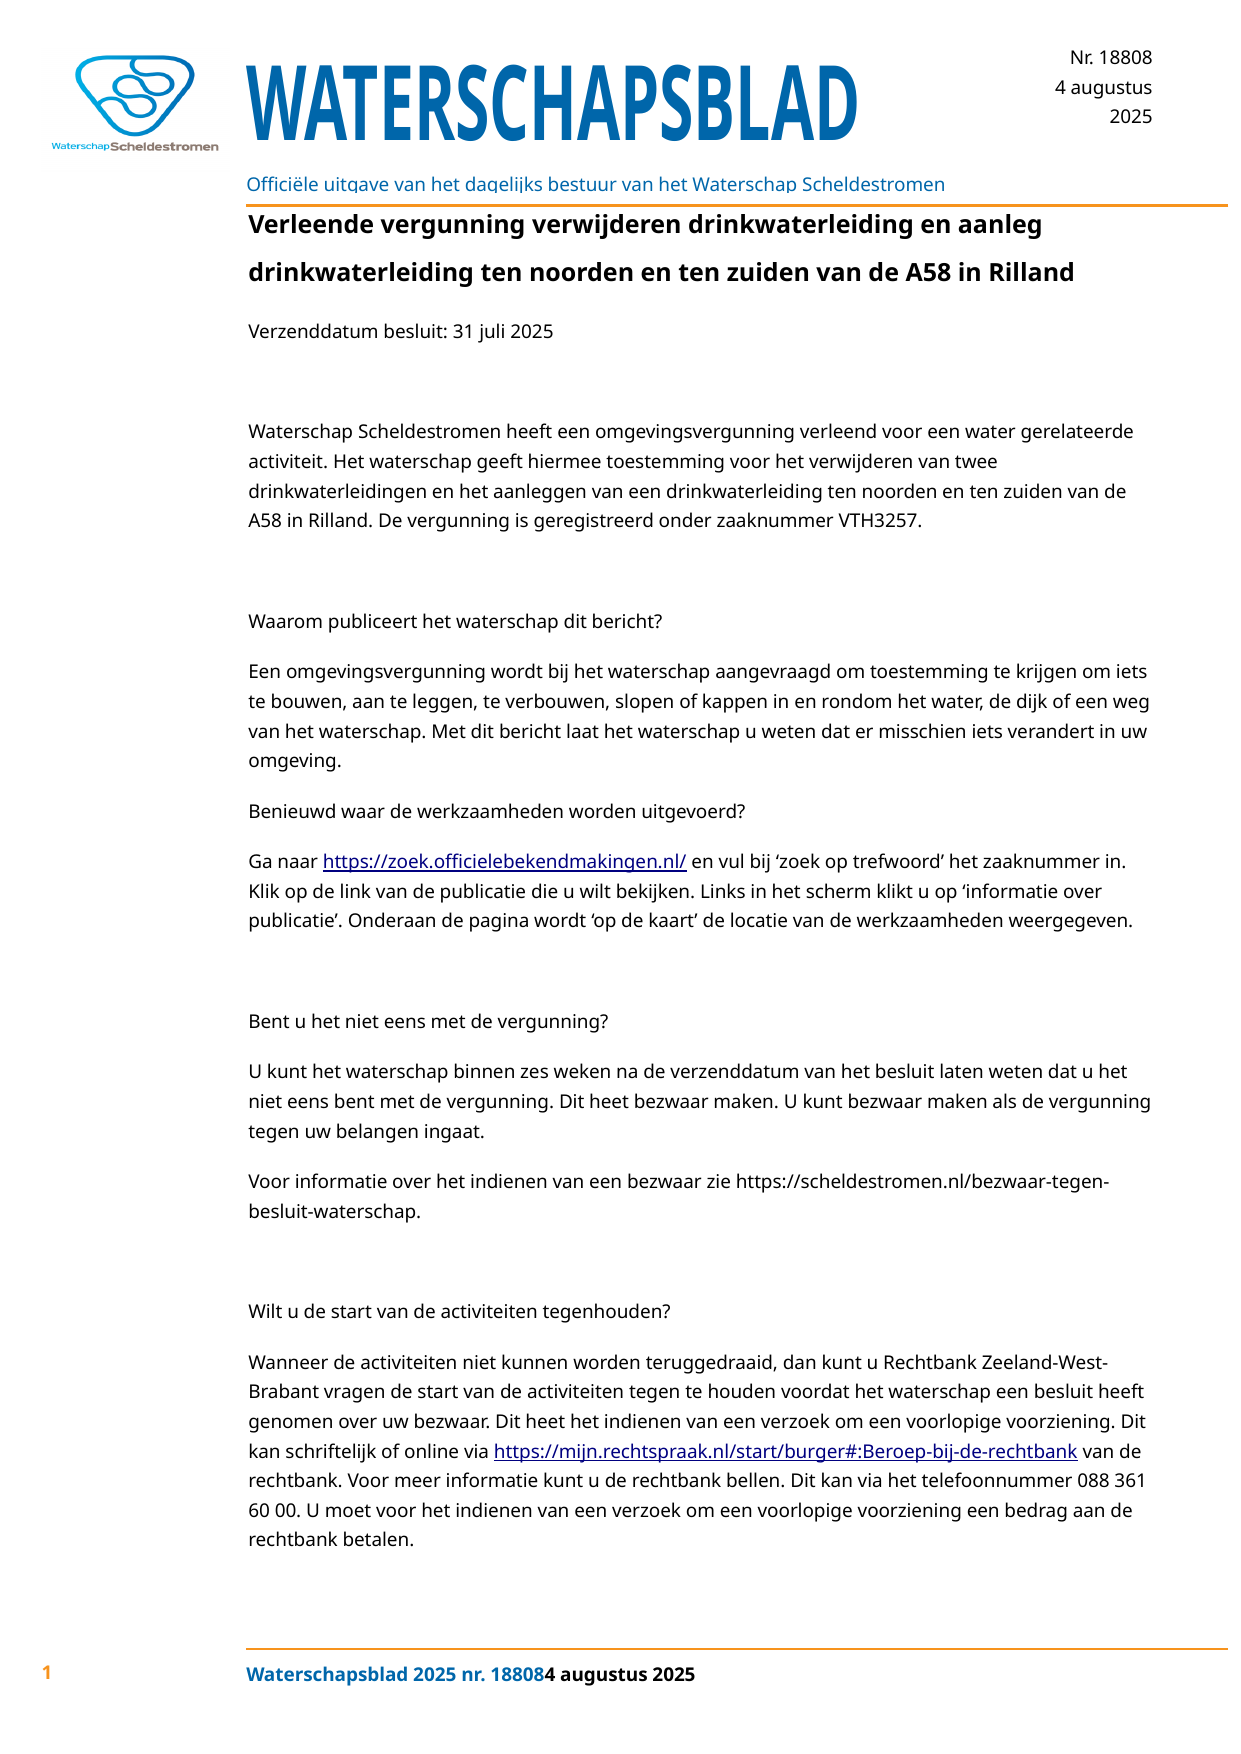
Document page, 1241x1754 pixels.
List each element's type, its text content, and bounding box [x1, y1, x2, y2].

text Waarom publiceert het waterschap dit bericht? [248, 608, 1152, 634]
text Een omgevingsvergunning wordt bij het waterschap aangevraagd om toestemming te krijgen om iets te bouwen, aan te leggen, te verbouwen, slopen of kappen in en rondom het water, de dijk of een weg van het waterschap. Met dit bericht laat het waterschap u weten dat er misschien iets verandert in uw omgeving. [248, 659, 1152, 773]
picture [41, 47, 231, 172]
text Ga naar https://zoek.officielebekendmakingen.nl/ en vul bij ‘zoek op trefwoord’ het zaaknummer in. Klik op de link van de publicatie die u wilt bekijken. Links in het scherm klikt u op ‘informatie over publicatie’. Onderaan de pagina wordt ‘op de kaart’ de locatie van de werkzaamheden weergegeven. [248, 848, 1152, 933]
text Bent u het niet eens met de vergunning? [248, 1008, 1152, 1034]
text Verzenddatum besluit: 31 juli 2025 [248, 318, 1152, 344]
text U kunt het waterschap binnen zes weken na de verzenddatum van het besluit laten weten dat u het niet eens bent met de vergunning. Dit heet bezwaar maken. U kunt bezwaar maken als de vergunning tegen uw belangen ingaat. [248, 1059, 1152, 1144]
text Wilt u de start van de activiteiten tegenhouden? [248, 1299, 1152, 1324]
text Verleende vergunning verwijderen drinkwaterleiding en aanleg drinkwaterleiding ten noorden en ten zuiden van de A58 in Rilland [248, 207, 1152, 288]
text Benieuwd waar de werkzaamheden worden uitgevoerd? [248, 798, 1152, 824]
text Waterschap Scheldestromen heeft een omgevingsvergunning verleend voor een water gerelateerde activiteit. Het waterschap geeft hiermee toestemming voor het verwijderen van twee drinkwaterleidingen en het aanleggen van een drinkwaterleiding ten noorden en ten zuiden van de A58 in Rilland. De vergunning is geregistreerd onder zaaknummer VTH3257. [248, 419, 1152, 533]
text Wanneer de activiteiten niet kunnen worden teruggedraaid, dan kunt u Rechtbank Zeeland-West-Brabant vragen de start van de activiteiten tegen te houden voordat het waterschap een besluit heeft genomen over uw bezwaar. Dit heet het indienen van een verzoek om een voorlopige voorziening. Dit kan schriftelijk of online via https://mijn.rechtspraak.nl/start/burger#:Beroep-bij-de-rechtbank van de rechtbank. Voor meer informatie kunt u de rechtbank bellen. Dit kan via het telefoonnummer 088 361 60 00. U moet voor het indienen van een verzoek om een voorlopige voorziening een bedrag aan de rechtbank betalen. [248, 1349, 1152, 1552]
text Voor informatie over het indienen van een bezwaar zie https://scheldestromen.nl/bezwaar-tegen-besluit-waterschap. [248, 1168, 1152, 1224]
